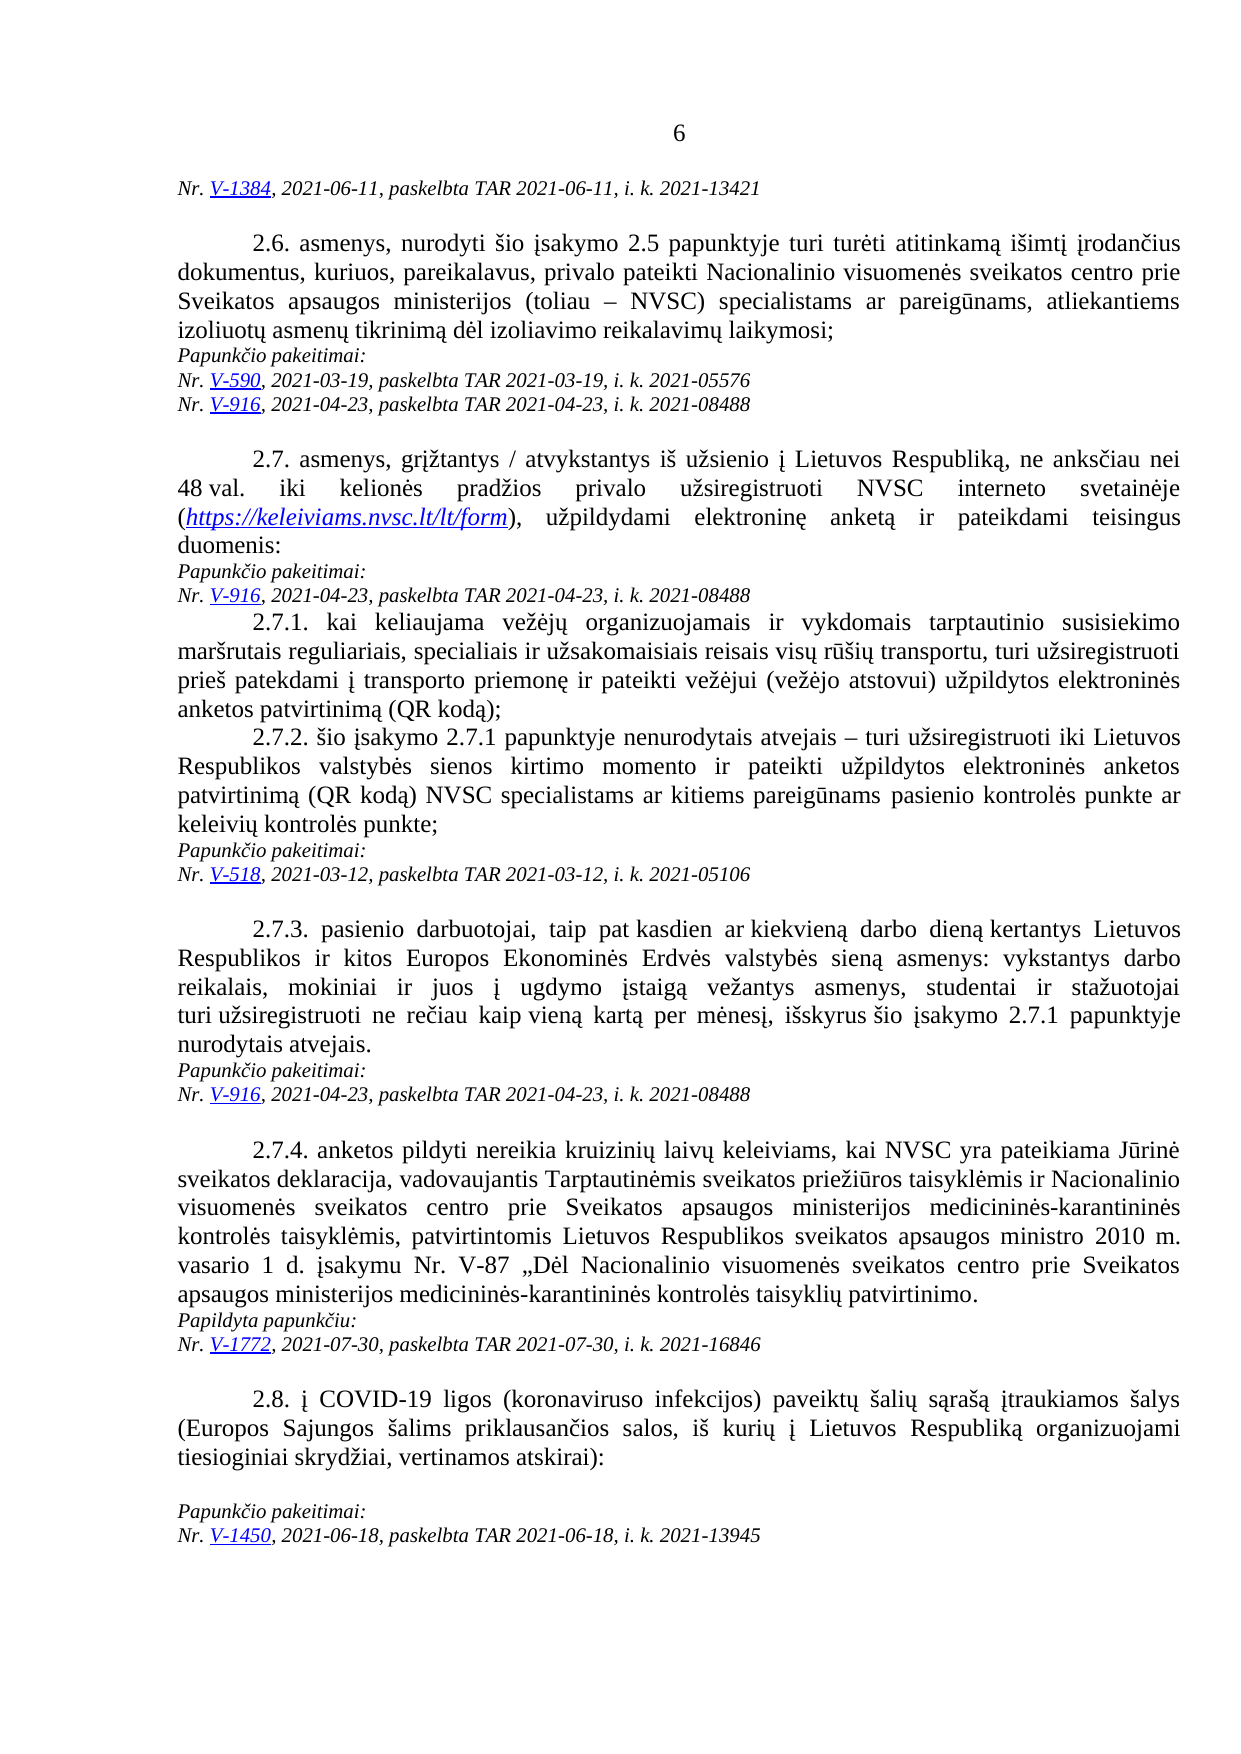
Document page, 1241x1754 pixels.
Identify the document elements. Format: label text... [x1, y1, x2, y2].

text Papunkčio pakeitimai: [177, 343, 1181, 367]
text Nr. V-590, 2021-03-19, paskelbta TAR 2021-03-19, i. k. 2021-05576 [177, 367, 1181, 392]
text Papunkčio pakeitimai: [177, 837, 1181, 862]
text Nr. V-1772, 2021-07-30, paskelbta TAR 2021-07-30, i. k. 2021-16846 [177, 1332, 1181, 1356]
text 2.8. į COVID-19 ligos (koronaviruso infekcijos) paveiktų šalių sąrašą įtraukiamos šalys (Europos Sajungos šalims priklausančios salos, iš kurių į Lietuvos Respubliką organizuojami tiesioginiai skrydžiai, vertinamos atskirai): [177, 1384, 1181, 1471]
text 2.7.3. pasienio darbuotojai, taip pat kasdien ar kiekvieną darbo dieną kertantys Lietuvos Respublikos ir kitos Europos Ekonominės Erdvės valstybės sieną asmenys: vykstantys darbo reikalais, mokiniai ir juos į ugdymo įstaigą vežantys asmenys, studentai ir stažuotojai turi užsiregistruoti ne rečiau kaip vieną kartą per mėnesį, išskyrus šio įsakymo 2.7.1 papunktyje nurodytais atvejais. [177, 914, 1181, 1058]
text 2.7.4. anketos pildyti nereikia kruizinių laivų keleiviams, kai NVSC yra pateikiama Jūrinė sveikatos deklaracija, vadovaujantis Tarptautinėmis sveikatos priežiūros taisyklėmis ir Nacionalinio visuomenės sveikatos centro prie Sveikatos apsaugos ministerijos medicininės-karantininės kontrolės taisyklėmis, patvirtintomis Lietuvos Respublikos sveikatos apsaugos ministro 2010 m. vasario 1 d. įsakymu Nr. V-87 „Dėl Nacionalinio visuomenės sveikatos centro prie Sveikatos apsaugos ministerijos medicininės-karantininės kontrolės taisyklių patvirtinimo. [177, 1135, 1181, 1307]
text Papunkčio pakeitimai: [177, 1499, 1181, 1523]
text Papildyta papunkčiu: [177, 1307, 1181, 1332]
text Nr. V-1384, 2021-06-11, paskelbta TAR 2021-06-11, i. k. 2021-13421 [177, 176, 1181, 200]
text Nr. V-916, 2021-04-23, paskelbta TAR 2021-04-23, i. k. 2021-08488 [177, 392, 1181, 416]
text Nr. V-1450, 2021-06-18, paskelbta TAR 2021-06-18, i. k. 2021-13945 [177, 1523, 1181, 1547]
text Nr. V-518, 2021-03-12, paskelbta TAR 2021-03-12, i. k. 2021-05106 [177, 862, 1181, 886]
text Nr. V-916, 2021-04-23, paskelbta TAR 2021-04-23, i. k. 2021-08488 [177, 1082, 1181, 1106]
text Papunkčio pakeitimai: [177, 559, 1181, 583]
text Papunkčio pakeitimai: [177, 1058, 1181, 1082]
text 2.7. asmenys, grįžtantys / atvykstantys iš užsienio į Lietuvos Respubliką, ne anksčiau nei 48 val. iki kelionės pradžios privalo užsiregistruoti NVSC interneto svetainėje (https://keleiviams.nvsc.lt/lt/form), užpildydami elektroninę anketą ir pateikdami teisingus duomenis: [177, 444, 1181, 559]
text 2.6. asmenys, nurodyti šio įsakymo 2.5 papunktyje turi turėti atitinkamą išimtį įrodančius dokumentus, kuriuos, pareikalavus, privalo pateikti Nacionalinio visuomenės sveikatos centro prie Sveikatos apsaugos ministerijos (toliau – NVSC) specialistams ar pareigūnams, atliekantiems izoliuotų asmenų tikrinimą dėl izoliavimo reikalavimų laikymosi; [177, 228, 1181, 343]
text 2.7.1. kai keliaujama vežėjų organizuojamais ir vykdomais tarptautinio susisiekimo maršrutais reguliariais, specialiais ir užsakomaisiais reisais visų rūšių transportu, turi užsiregistruoti prieš patekdami į transporto priemonę ir pateikti vežėjui (vežėjo atstovui) užpildytos elektroninės anketos patvirtinimą (QR kodą); [177, 607, 1181, 722]
text Nr. V-916, 2021-04-23, paskelbta TAR 2021-04-23, i. k. 2021-08488 [177, 583, 1181, 607]
text 2.7.2. šio įsakymo 2.7.1 papunktyje nenurodytais atvejais – turi užsiregistruoti iki Lietuvos Respublikos valstybės sienos kirtimo momento ir pateikti užpildytos elektroninės anketos patvirtinimą (QR kodą) NVSC specialistams ar kitiems pareigūnams pasienio kontrolės punkte ar keleivių kontrolės punkte; [177, 722, 1181, 837]
